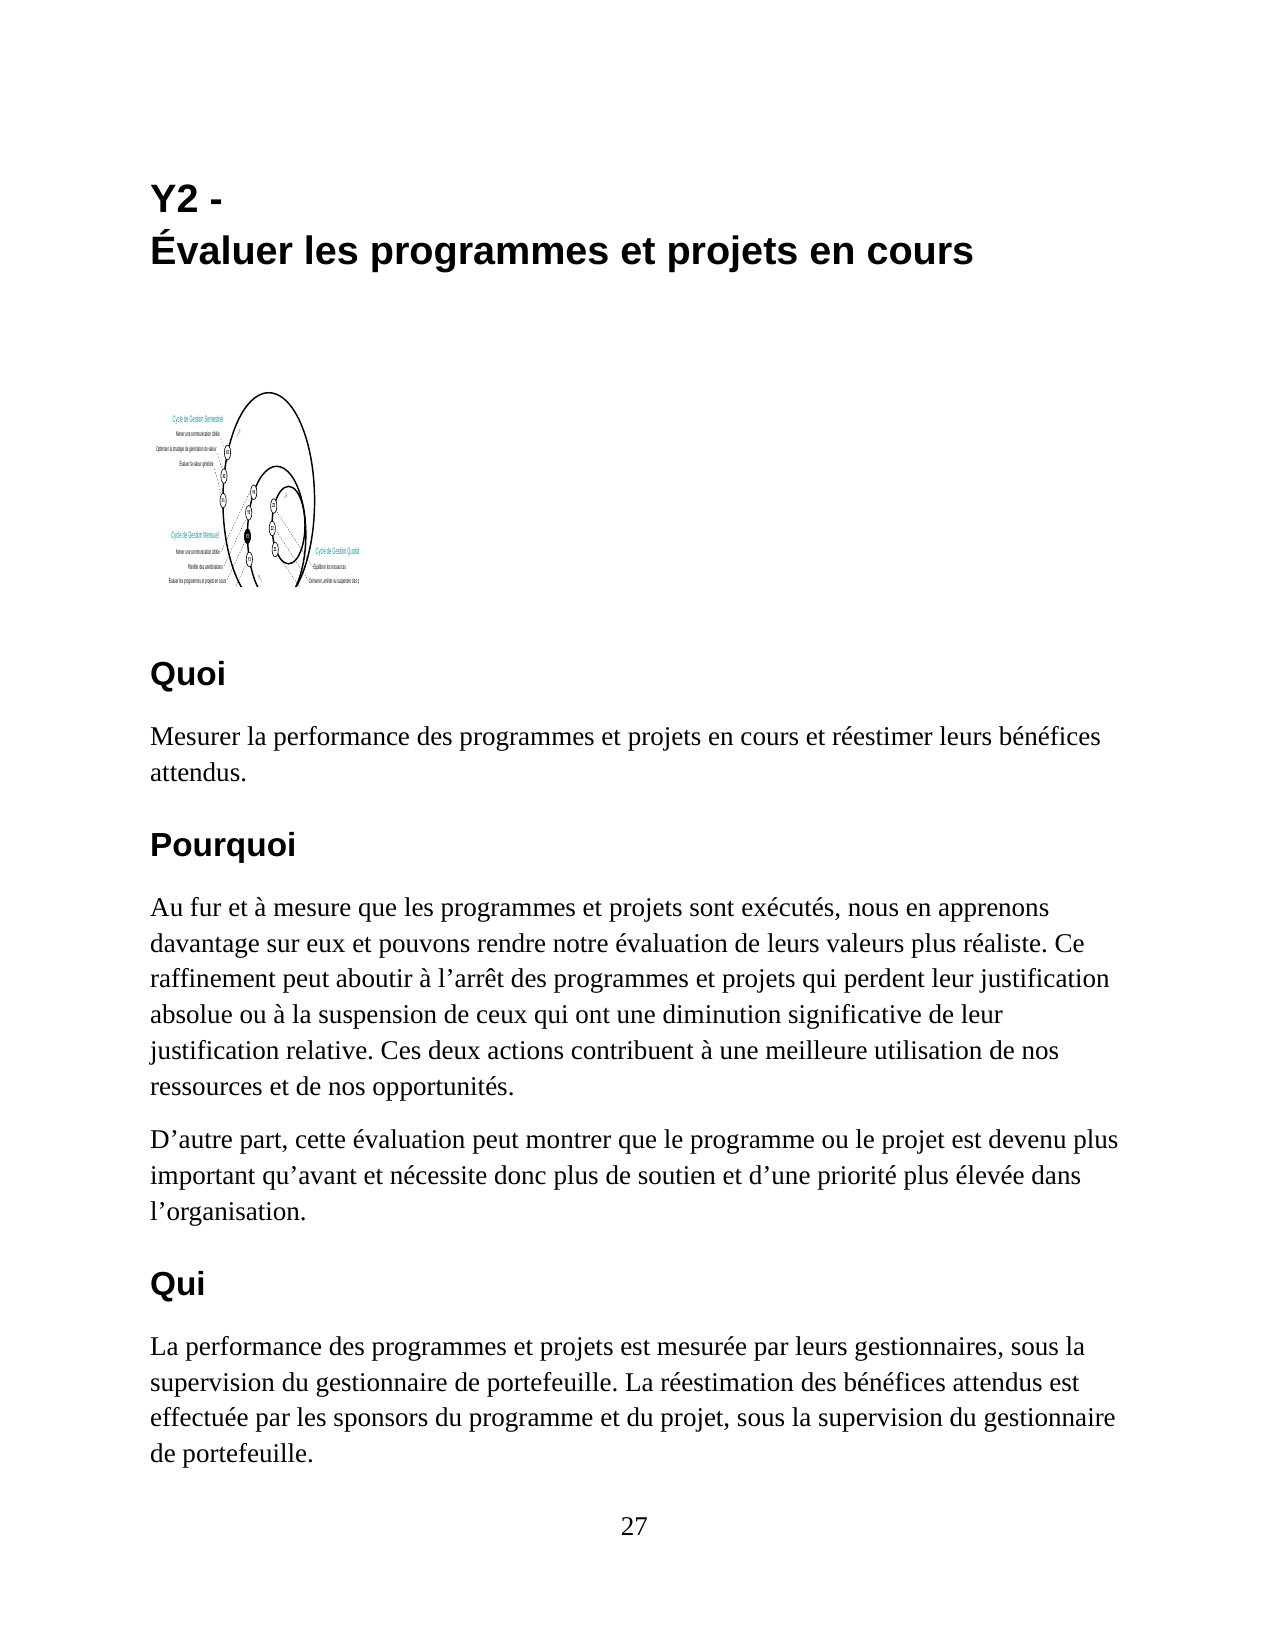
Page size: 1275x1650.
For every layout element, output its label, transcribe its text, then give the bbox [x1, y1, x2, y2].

text Mesurer la performance des programmes et projets en cours et réestimer leurs bénéfices attendus. [150, 720, 1125, 787]
subtitle Pourquoi [150, 825, 1125, 864]
text Au fur et à mesure que les programmes et projets sont exécutés, nous en apprenons davantage sur eux et pouvons rendre notre évaluation de leurs valeurs plus réaliste. Ce raffinement peut aboutir à l’arrêt des programmes et projets qui perdent leur justification absolue ou à la suspension de ceux qui ont une diminution significative de leur justification relative. Ces deux actions contribuent à une meilleure utilisation de nos ressources et de nos opportunités. [150, 891, 1125, 1101]
subtitle Y2 - Évaluer les programmes et projets en cours [150, 175, 1125, 273]
subtitle Qui [150, 1264, 1125, 1303]
text La performance des programmes et projets est mesurée par leurs gestionnaires, sous la supervision du gestionnaire de portefeuille. La réestimation des bénéfices attendus est effectuée par les sponsors du programme et du projet, sous la supervision du gestionnaire de portefeuille. [150, 1330, 1125, 1468]
text D’autre part, cette évaluation peut montrer que le programme ou le projet est devenu plus important qu’avant et nécessite donc plus de soutien et d’une priorité plus élevée dans l’organisation. [150, 1123, 1125, 1226]
subtitle Quoi [150, 654, 1125, 693]
